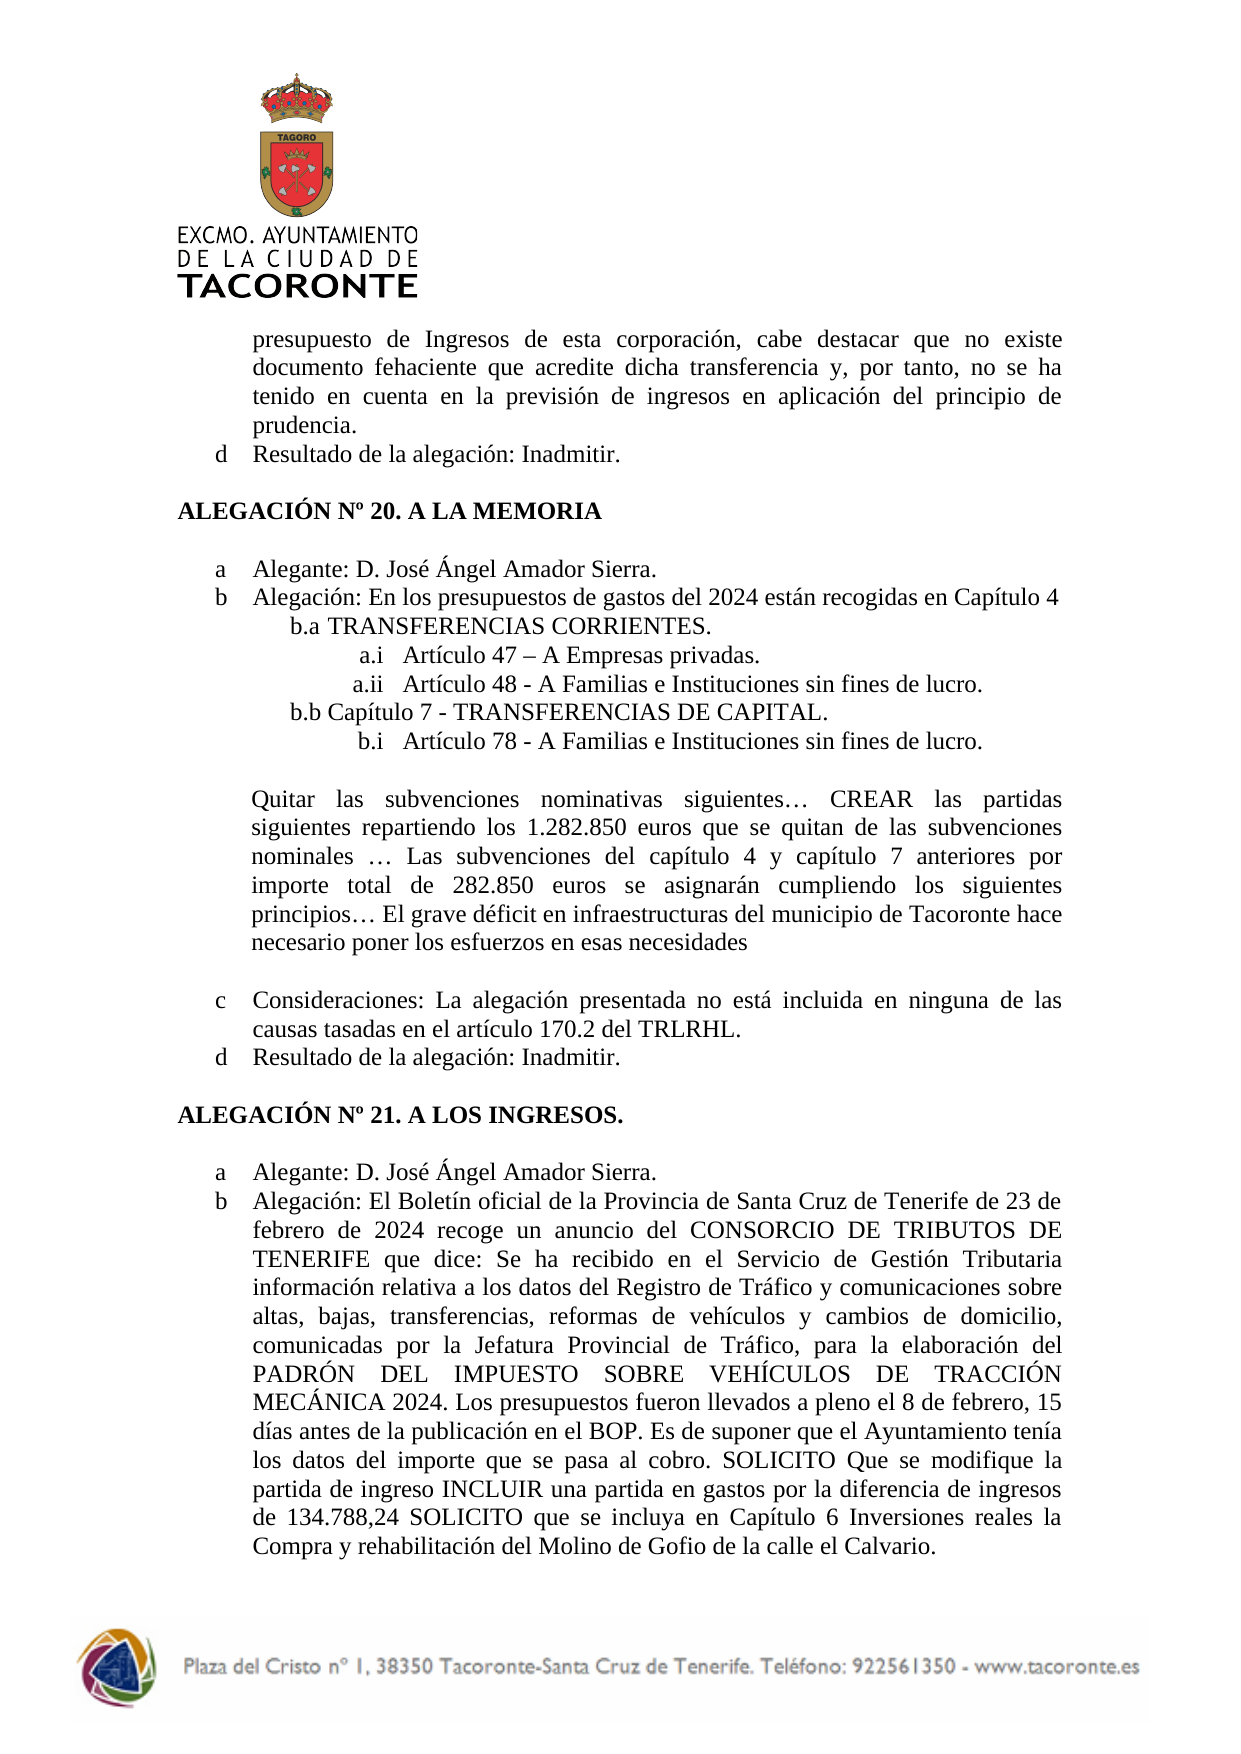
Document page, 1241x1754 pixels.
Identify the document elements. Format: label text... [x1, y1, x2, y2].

list Consideraciones: La alegación presentada no está incluida en ninguna de las causas tasadas en el artículo 170.2 del TRLRHL. [215, 985, 1063, 1042]
list Alegación: En los presupuestos de gastos del 2024 están recogidas en Capítulo 4 [215, 582, 1063, 611]
text Quitar las subvenciones nominativas siguientes… CREAR las partidas siguientes repartiendo los 1.282.850 euros que se quitan de las subvenciones nominales … Las subvenciones del capítulo 4 y capítulo 7 anteriores por importe total de 282.850 euros se asignarán cumpliendo los siguientes principios… El grave déficit en infraestructuras del municipio de Tacoronte hace necesario poner los esfuerzos en esas necesidades [251, 784, 1063, 956]
picture [70, 1616, 1149, 1723]
text presupuesto de Ingresos de esta corporación, cabe destacar que no existe documento fehaciente que acredite dicha transferencia y, por tanto, no se ha tenido en cuenta en la previsión de ingresos en aplicación del principio de prudencia. [252, 324, 1063, 439]
list Alegante: D. José Ángel Amador Sierra. [215, 1157, 1063, 1186]
picture [177, 73, 418, 298]
list Artículo 47 – A Empresas privadas. [383, 640, 1063, 669]
list Resultado de la alegación: Inadmitir. [215, 1042, 1063, 1071]
list Capítulo 7 - TRANSFERENCIAS DE CAPITAL. [290, 697, 1063, 726]
list Alegación: El Boletín oficial de la Provincia de Santa Cruz de Tenerife de 23 de febrero de 2024 recoge un anuncio del CONSORCIO DE TRIBUTOS DE TENERIFE que dice: Se ha recibido en el Servicio de Gestión Tributaria información relativa a los datos del Registro de Tráfico y comunicaciones sobre altas, bajas, transferencias, reformas de vehículos y cambios de domicilio, comunicadas por la Jefatura Provincial de Tráfico, para la elaboración del PADRÓN DEL IMPUESTO SOBRE VEHÍCULOS DE TRACCIÓN MECÁNICA 2024. Los presupuestos fueron llevados a pleno el 8 de febrero, 15 días antes de la publicación en el BOP. Es de suponer que el Ayuntamiento tenía los datos del importe que se pasa al cobro. SOLICITO Que se modifique la partida de ingreso INCLUIR una partida en gastos por la diferencia de ingresos de 134.788,24 SOLICITO que se incluya en Capítulo 6 Inversiones reales la Compra y rehabilitación del Molino de Gofio de la calle el Calvario. [215, 1186, 1063, 1560]
text ALEGACIÓN Nº 20. A LA MEMORIA [177, 496, 1063, 525]
list Artículo 78 - A Familias e Instituciones sin fines de lucro. [383, 726, 1063, 755]
list Resultado de la alegación: Inadmitir. [215, 439, 1063, 467]
list TRANSFERENCIAS CORRIENTES. [290, 611, 1063, 640]
text ALEGACIÓN Nº 21. A LOS INGRESOS. [177, 1100, 1063, 1129]
list Artículo 48 - A Familias e Instituciones sin fines de lucro. [383, 669, 1063, 697]
list Alegante: D. José Ángel Amador Sierra. [215, 554, 1063, 582]
